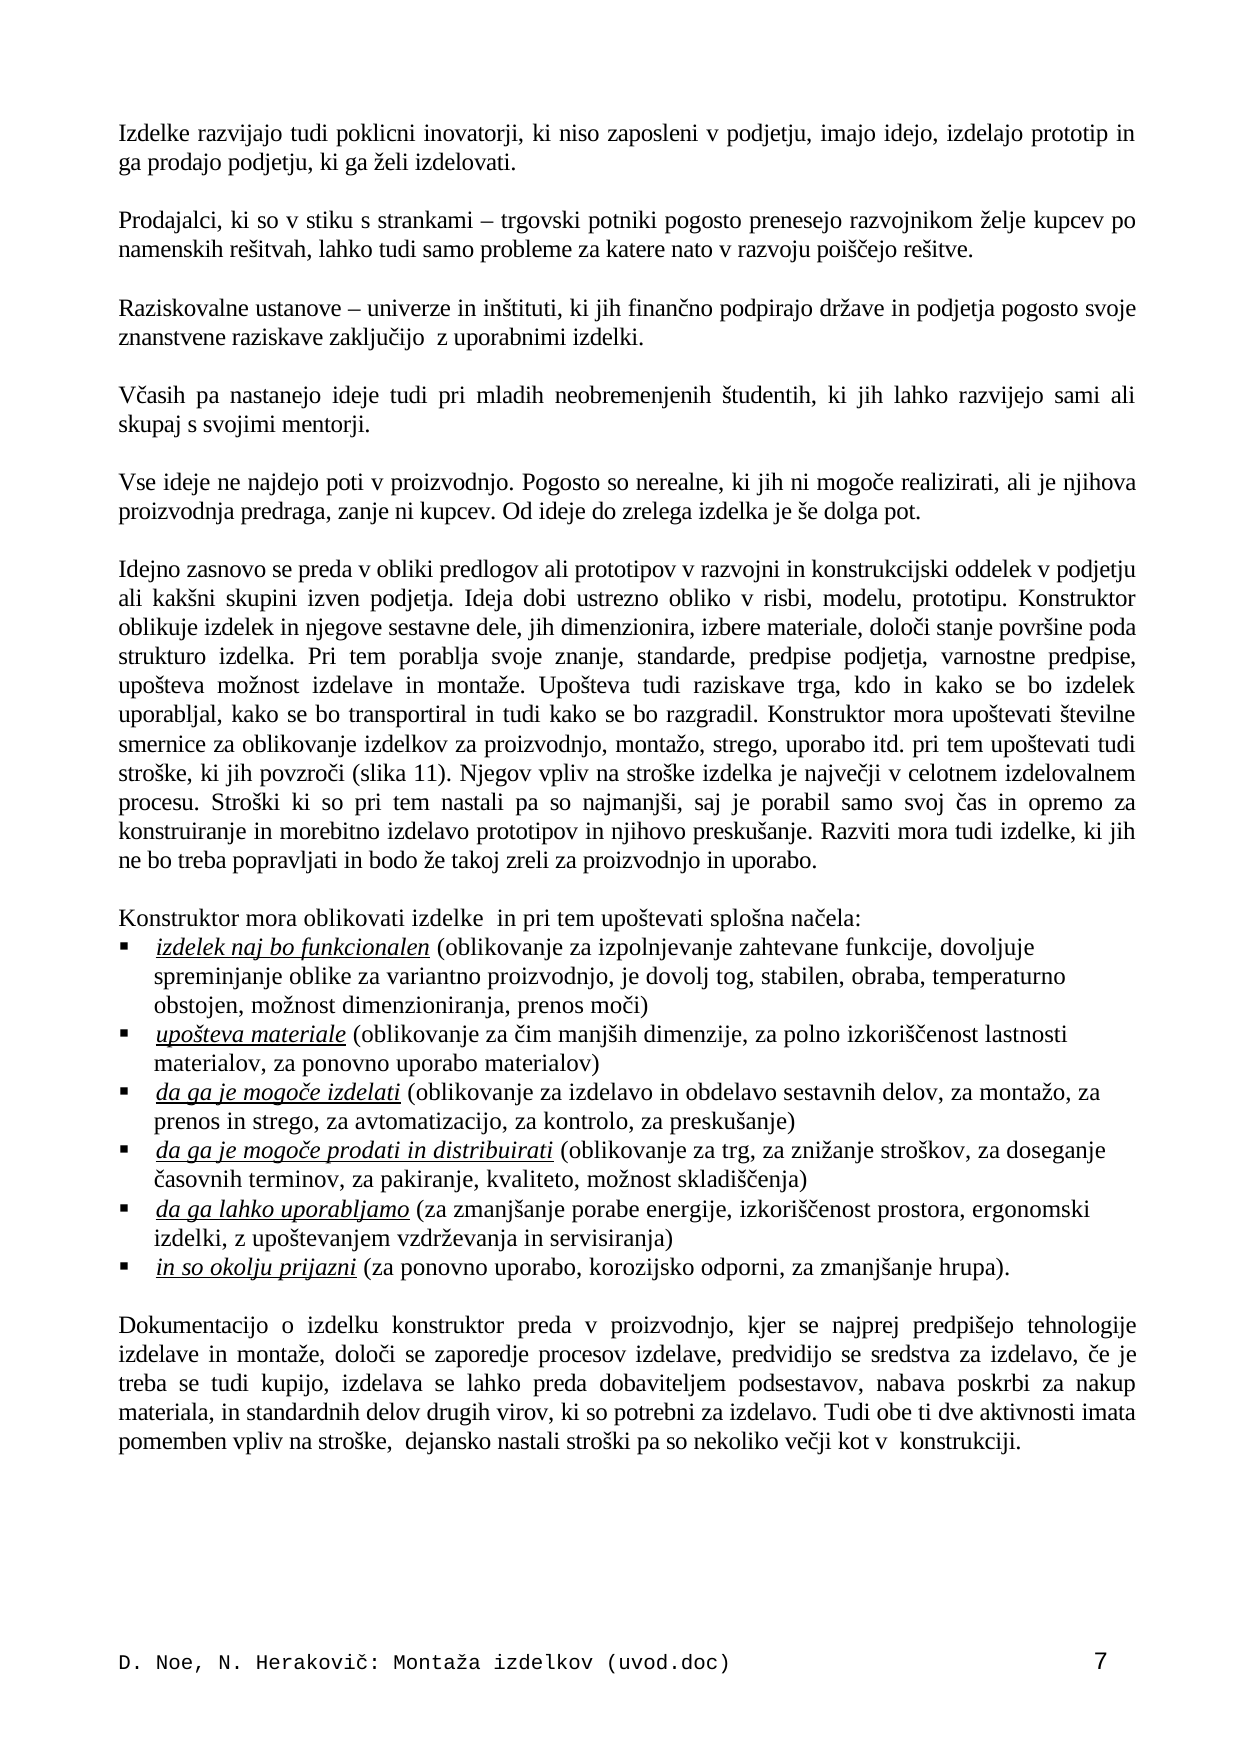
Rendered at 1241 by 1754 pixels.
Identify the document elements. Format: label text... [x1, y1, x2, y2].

list upošteva materiale (oblikovanje za čim manjših dimenzije, za polno izkoriščenost lastnosti materialov, za ponovno uporabo materialov) [118, 1019, 1137, 1077]
list da ga je mogoče izdelati (oblikovanje za izdelavo in obdelavo sestavnih delov, za montažo, za prenos in strego, za avtomatizacijo, za kontrolo, za preskušanje) [118, 1077, 1137, 1135]
text Prodajalci, ki so v stiku s strankami – trgovski potniki pogosto prenesejo razvojnikom želje kupcev po namenskih rešitvah, lahko tudi samo probleme za katere nato v razvoju poiščejo rešitve. [118, 205, 1137, 263]
list in so okolju prijazni (za ponovno uporabo, korozijsko odporni, za zmanjšanje hrupa). [118, 1252, 1137, 1281]
list izdelek naj bo funkcionalen (oblikovanje za izpolnjevanje zahtevane funkcije, dovoljuje spreminjanje oblike za variantno proizvodnjo, je dovolj tog, stabilen, obraba, temperaturno obstojen, možnost dimenzioniranja, prenos moči) [118, 932, 1137, 1019]
text Idejno zasnovo se preda v obliki predlogov ali prototipov v razvojni in konstrukcijski oddelek v podjetju ali kakšni skupini izven podjetja. Ideja dobi ustrezno obliko v risbi, modelu, prototipu. Konstruktor oblikuje izdelek in njegove sestavne dele, jih dimenzionira, izbere materiale, določi stanje površine poda strukturo izdelka. Pri tem porablja svoje znanje, standarde, predpise podjetja, varnostne predpise, upošteva možnost izdelave in montaže. Upošteva tudi raziskave trga, kdo in kako se bo izdelek uporabljal, kako se bo transportiral in tudi kako se bo razgradil. Konstruktor mora upoštevati številne smernice za oblikovanje izdelkov za proizvodnjo, montažo, strego, uporabo itd. pri tem upoštevati tudi stroške, ki jih povzroči (slika 11). Njegov vpliv na stroške izdelka je največji v celotnem izdelovalnem procesu. Stroški ki so pri tem nastali pa so najmanjši, saj je porabil samo svoj čas in opremo za konstruiranje in morebitno izdelavo prototipov in njihovo preskušanje. Razviti mora tudi izdelke, ki jih ne bo treba popravljati in bodo že takoj zreli za proizvodnjo in uporabo. [118, 554, 1137, 874]
text Vse ideje ne najdejo poti v proizvodnjo. Pogosto so nerealne, ki jih ni mogoče realizirati, ali je njihova proizvodnja predraga, zanje ni kupcev. Od ideje do zrelega izdelka je še dolga pot. [118, 467, 1137, 525]
text Izdelke razvijajo tudi poklicni inovatorji, ki niso zaposleni v podjetju, imajo idejo, izdelajo prototip in ga prodajo podjetju, ki ga želi izdelovati. [118, 118, 1137, 176]
text Raziskovalne ustanove – univerze in inštituti, ki jih finančno podpirajo države in podjetja pogosto svoje znanstvene raziskave zaključijo z uporabnimi izdelki. [118, 292, 1137, 351]
list da ga lahko uporabljamo (za zmanjšanje porabe energije, izkoriščenost prostora, ergonomski izdelki, z upoštevanjem vzdrževanja in servisiranja) [118, 1193, 1137, 1252]
text Dokumentacijo o izdelku konstruktor preda v proizvodnjo, kjer se najprej predpišejo tehnologije izdelave in montaže, določi se zaporedje procesov izdelave, predvidijo se sredstva za izdelavo, če je treba se tudi kupijo, izdelava se lahko preda dobaviteljem podsestavov, nabava poskrbi za nakup materiala, in standardnih delov drugih virov, ki so potrebni za izdelavo. Tudi obe ti dve aktivnosti imata pomemben vpliv na stroške, dejansko nastali stroški pa so nekoliko večji kot v konstrukciji. [118, 1310, 1137, 1455]
text Včasih pa nastanejo ideje tudi pri mladih neobremenjenih študentih, ki jih lahko razvijejo sami ali skupaj s svojimi mentorji. [118, 380, 1137, 438]
text Konstruktor mora oblikovati izdelke in pri tem upoštevati splošna načela: [118, 903, 1137, 932]
list da ga je mogoče prodati in distribuirati (oblikovanje za trg, za znižanje stroškov, za doseganje časovnih terminov, za pakiranje, kvaliteto, možnost skladiščenja) [118, 1135, 1137, 1193]
